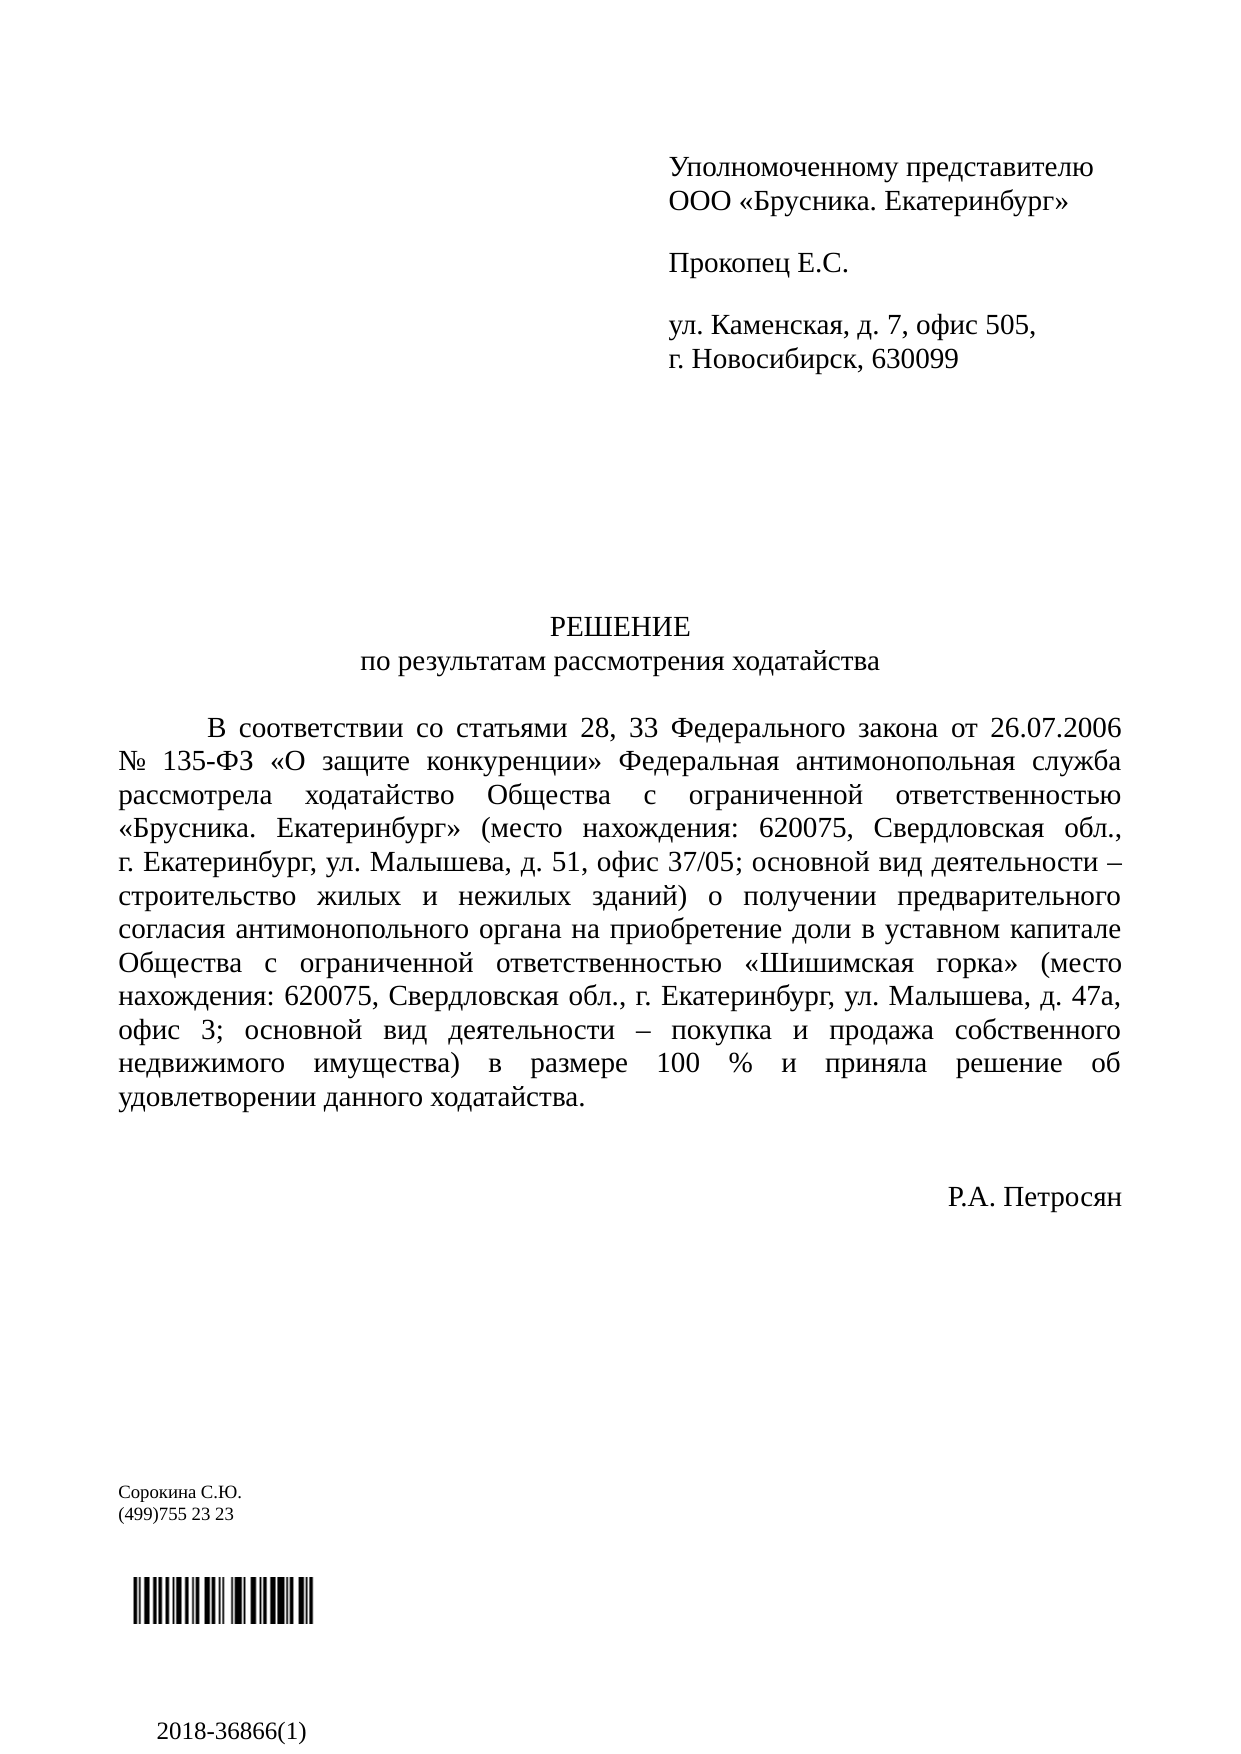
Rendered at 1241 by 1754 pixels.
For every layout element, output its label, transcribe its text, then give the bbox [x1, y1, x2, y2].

subtitle Р.А. Петросян [868, 1179, 1122, 1213]
text РЕШЕНИЕ [118, 609, 1122, 643]
text Уполномоченному представителю [668, 149, 1122, 183]
text Сорокина С.Ю. [118, 1481, 1122, 1503]
text ул. Каменская, д. 7, офис 505, [668, 307, 1122, 341]
text г. Новосибирск, 630099 [668, 341, 1122, 374]
text ООО «Брусника. Екатеринбург» [668, 183, 1122, 216]
text (499)755 23 23 [118, 1503, 1122, 1524]
picture [118, 1577, 331, 1624]
text Прокопец Е.С. [668, 245, 1122, 279]
text В соответствии со статьями 28, 33 Федерального закона от 26.07.2006 № 135-ФЗ «О защите конкуренции» Федеральная антимонопольная служба рассмотрела ходатайство Общества с ограниченной ответственностью «Брусника. Екатеринбург» (место нахождения: 620075, Свердловская обл., г. Екатеринбург, ул. Малышева, д. 51, офис 37/05; основной вид деятельности – строительство жилых и нежилых зданий) о получении предварительного согласия антимонопольного органа на приобретение доли в уставном капитале Общества с ограниченной ответственностью «Шишимская горка» (место нахождения: 620075, Свердловская обл., г. Екатеринбург, ул. Малышева, д. 47а, офис 3; основной вид деятельности – покупка и продажа собственного недвижимого имущества) в размере 100 % и приняла решение об удовлетворении данного ходатайства. [118, 710, 1122, 1112]
text по результатам рассмотрения ходатайства [118, 643, 1122, 676]
